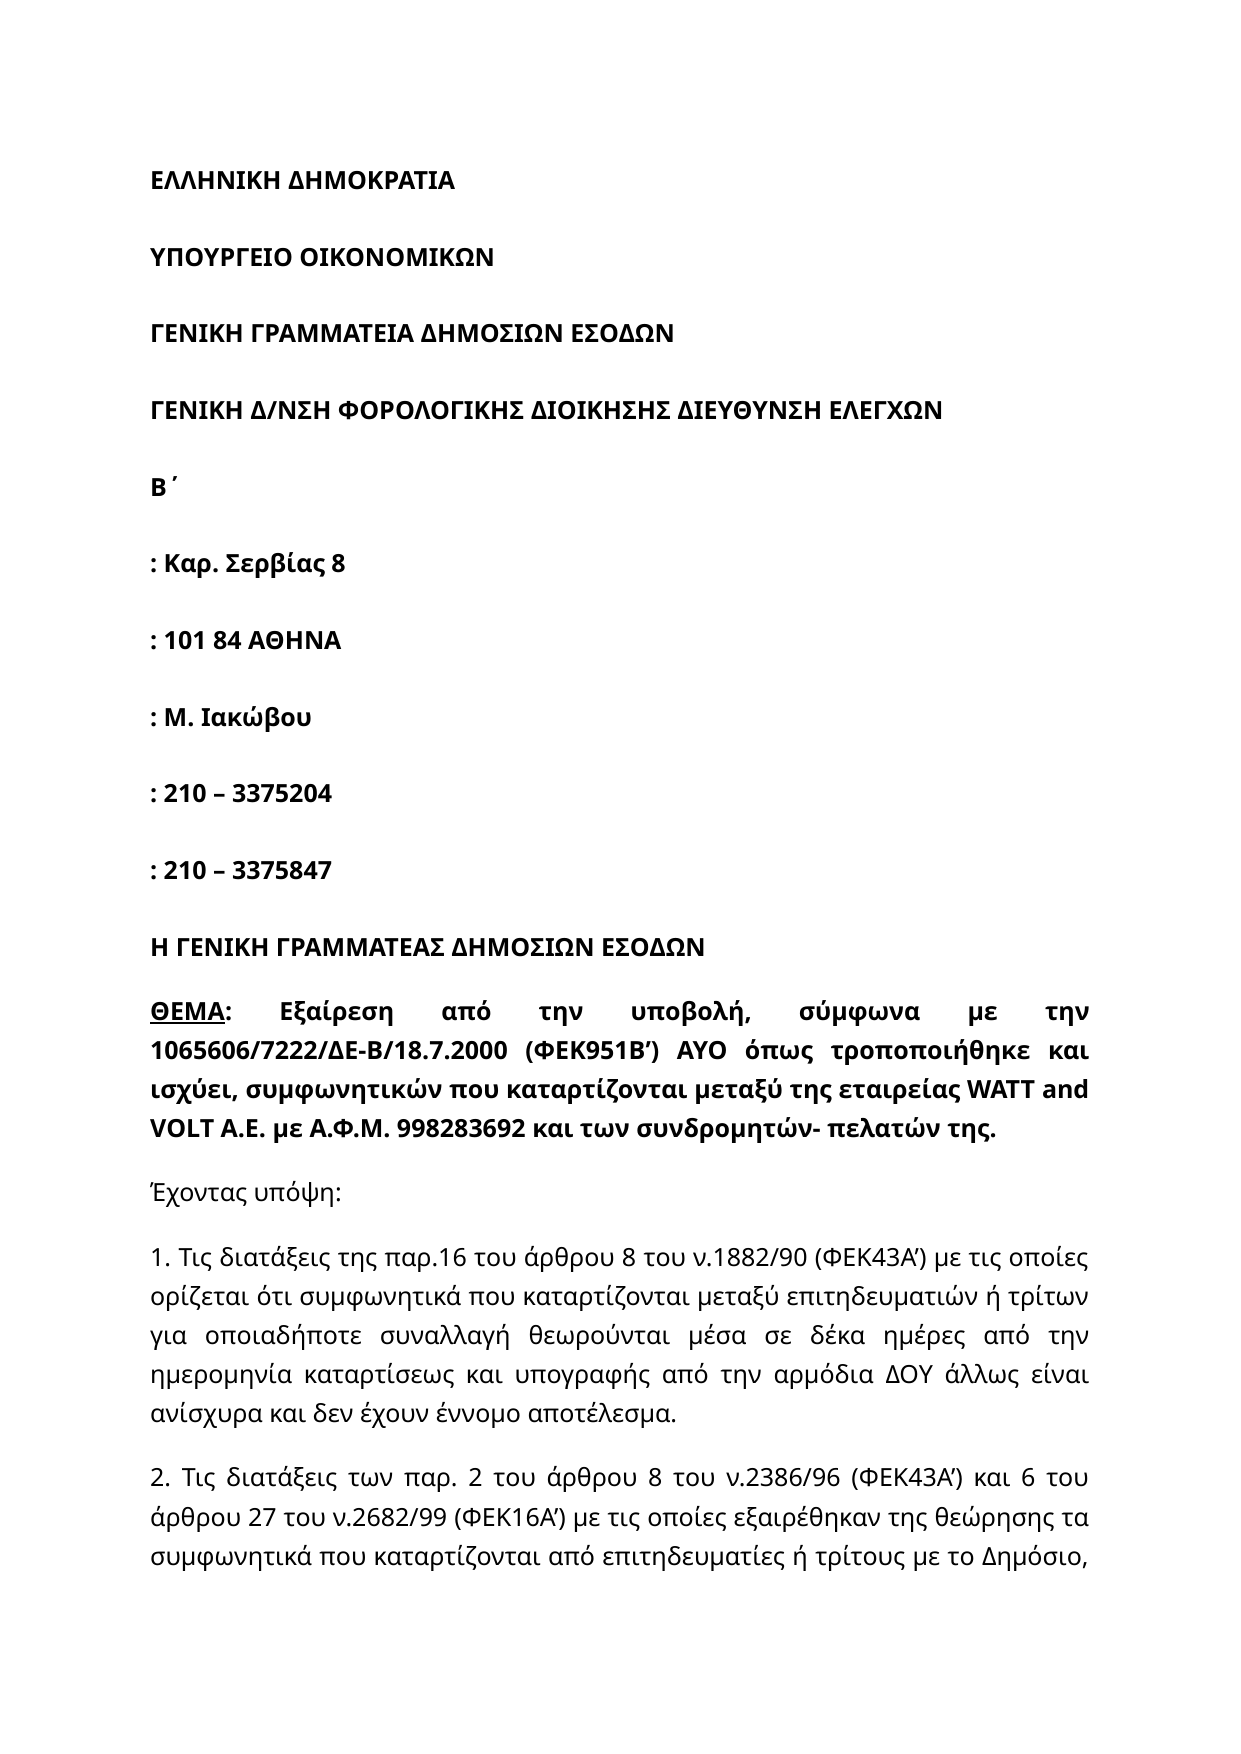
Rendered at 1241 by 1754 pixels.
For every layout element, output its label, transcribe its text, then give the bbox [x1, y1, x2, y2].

title ΓΕΝΙΚΗ Δ/ΝΣΗ ΦΟΡΟΛΟΓΙΚΗΣ ΔΙΟΙΚΗΣΗΣ ΔΙΕΥΘΥΝΣΗ ΕΛΕΓΧΩΝ [150, 392, 1090, 427]
title Β΄ [150, 469, 1090, 503]
title ΕΛΛΗΝΙΚΗ ΔΗΜΟΚΡΑΤΙΑ [150, 162, 1090, 197]
title : Μ. Ιακώβου [150, 699, 1090, 733]
text Η ΓΕΝΙΚΗ ΓΡΑΜΜΑΤΕΑΣ ΔΗΜΟΣΙΩΝ ΕΣΟΔΩΝ [150, 929, 1090, 963]
title : 210 – 3375204 [150, 776, 1090, 810]
title : 101 84 ΑΘΗΝΑ [150, 622, 1090, 657]
text 2. Τις διατάξεις των παρ. 2 του άρθρου 8 του ν.2386/96 (ΦΕΚ43Α’) και 6 του άρθρου 27 του ν.2682/99 (ΦΕΚ16Α’) με τις οποίες εξαιρέθηκαν της θεώρησης τα συμφωνητικά που καταρτίζονται από επιτηδευματίες ή τρίτους με το Δημόσιο, [150, 1460, 1090, 1572]
title : Καρ. Σερβίας 8 [150, 546, 1090, 580]
title ΓΕΝΙΚΗ ΓΡΑΜΜΑΤΕΙΑ ΔΗΜΟΣΙΩΝ ΕΣΟΔΩΝ [150, 316, 1090, 350]
title ΥΠΟΥΡΓΕΙΟ ΟΙΚΟΝΟΜΙΚΩΝ [150, 239, 1090, 273]
text ΘΕΜΑ: Εξαίρεση από την υποβολή, σύμφωνα με την 1065606/7222/ΔΕ-Β/18.7.2000 (ΦΕΚ951Β’) ΑΥΟ όπως τροποποιήθηκε και ισχύει, συμφωνητικών που καταρτίζονται μεταξύ της εταιρείας WATT and VOLT Α.Ε. με Α.Φ.Μ. 998283692 και των συνδρομητών- πελατών της. [150, 993, 1090, 1145]
text 1. Τις διατάξεις της παρ.16 του άρθρου 8 του ν.1882/90 (ΦΕΚ43Α’) με τις οποίες ορίζεται ότι συμφωνητικά που καταρτίζονται μεταξύ επιτηδευματιών ή τρίτων για οποιαδήποτε συναλλαγή θεωρούνται μέσα σε δέκα ημέρες από την ημερομηνία καταρτίσεως και υπογραφής από την αρμόδια ΔΟΥ άλλως είναι ανίσχυρα και δεν έχουν έννομο αποτέλεσμα. [150, 1239, 1090, 1430]
title : 210 – 3375847 [150, 852, 1090, 887]
text Έχοντας υπόψη: [150, 1175, 1090, 1209]
